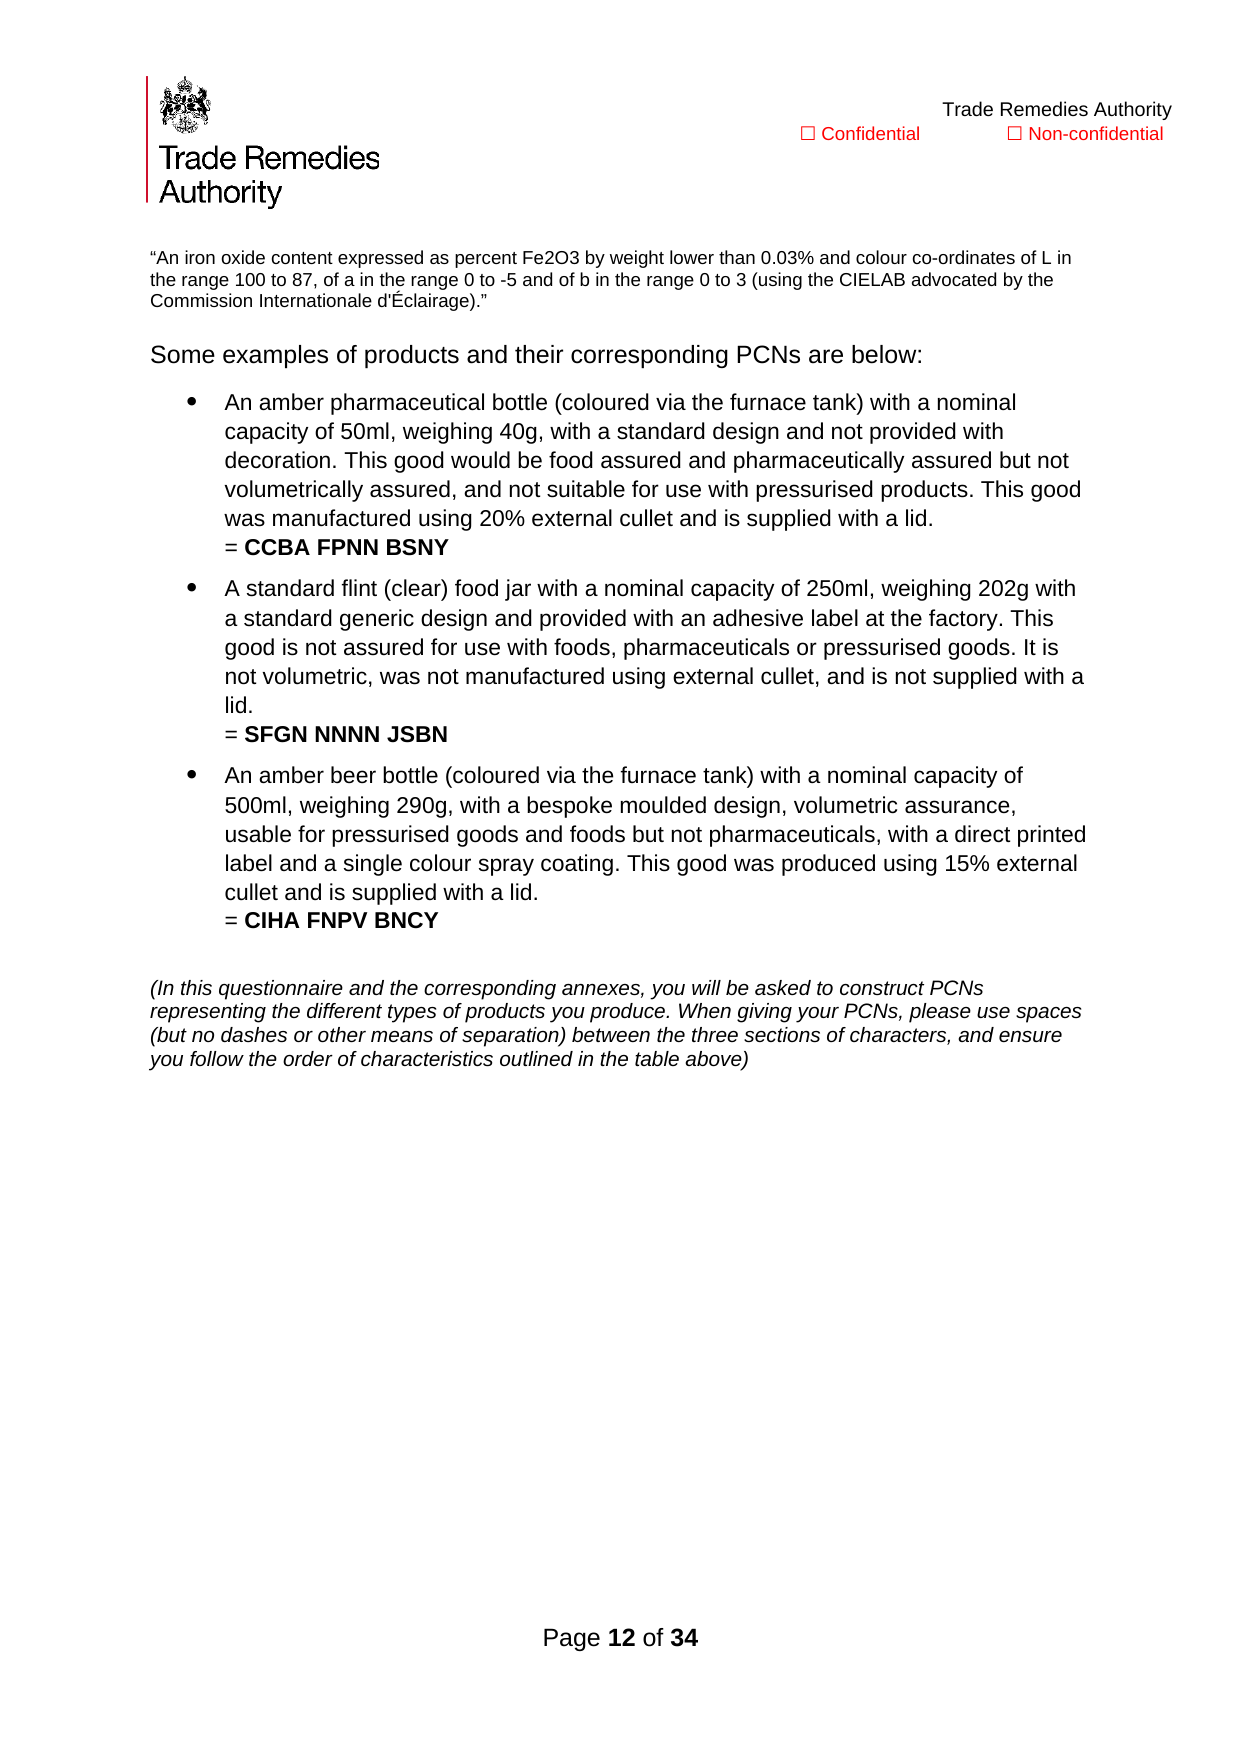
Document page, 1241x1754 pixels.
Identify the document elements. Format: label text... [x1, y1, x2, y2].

list An amber beer bottle (coloured via the furnace tank) with a nominal capacity of 500ml, weighing 290g, with a bespoke moulded design, volumetric assurance, usable for pressurised goods and foods but not pharmaceuticals, with a direct printed label and a single colour spray coating. This good was produced using 15% external cullet and is supplied with a lid. = CIHA FNPV BNCY [187, 762, 1090, 934]
text “An iron oxide content expressed as percent Fe2O3 by weight lower than 0.03% and colour co-ordinates of L in the range 100 to 87, of a in the range 0 to -5 and of b in the range 0 to 3 (using the CIELAB advocated by the Commission Internationale d'Éclairage).” [150, 247, 1090, 312]
list An amber pharmaceutical bottle (coloured via the furnace tank) with a nominal capacity of 50ml, weighing 40g, with a standard design and not provided with decoration. This good would be food assured and pharmaceutically assured but not volumetrically assured, and not suitable for use with pressurised products. This good was manufactured using 20% external cullet and is supplied with a lid. = CCBA FPNN BSNY [187, 389, 1090, 560]
text (In this questionnaire and the corresponding annexes, you will be asked to construct PCNs representing the different types of products you produce. When giving your PCNs, please use spaces (but no dashes or other means of separation) between the three sections of characters, and ensure you follow the order of characteristics outlined in the table above) [150, 975, 1090, 1071]
list A standard flint (clear) food jar with a nominal capacity of 250ml, weighing 202g with a standard generic design and provided with an adhesive label at the factory. This good is not assured for use with foods, pharmaceuticals or pressurised goods. It is not volumetric, was not manufactured using external cullet, and is not supplied with a lid. = SFGN NNNN JSBN [187, 575, 1090, 747]
text Some examples of products and their corresponding PCNs are below: [150, 340, 1090, 369]
